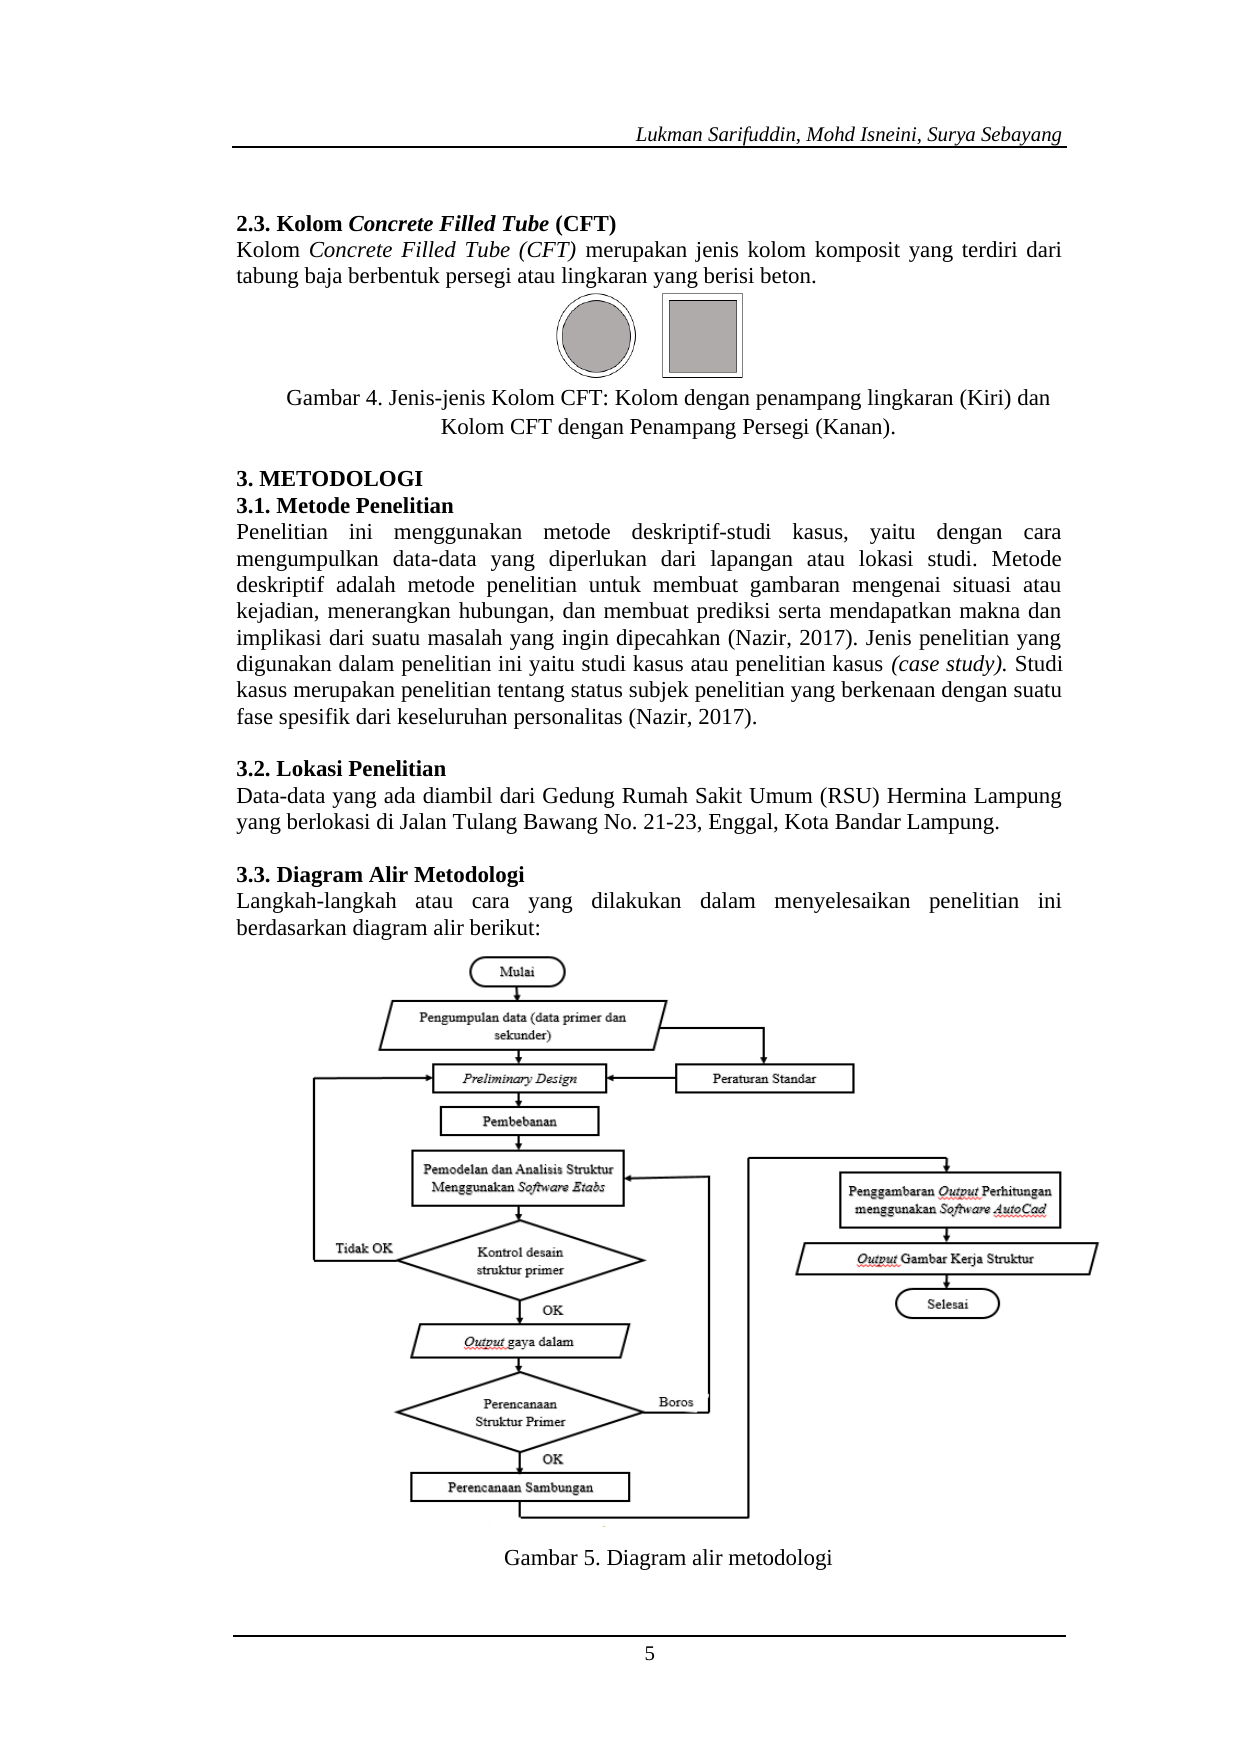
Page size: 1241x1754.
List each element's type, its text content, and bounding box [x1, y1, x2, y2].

list 2.3. Kolom Concrete Filled Tube (CFT) [236, 209, 1063, 236]
list 3.1. Metode Penelitian [236, 492, 1063, 518]
picture [302, 949, 1103, 1527]
list Gambar 4. Jenis-jenis Kolom CFT: Kolom dengan penampang lingkaran (Kiri) dan Kolom CFT dengan Penampang Persegi (Kanan). [236, 289, 1063, 439]
list 3.3. Diagram Alir Metodologi [236, 861, 1063, 887]
list Gambar 5. Diagram alir metodologi [236, 1544, 1063, 1570]
list 3.2. Lokasi Penelitian [236, 755, 1063, 782]
list Kolom Concrete Filled Tube (CFT) merupakan jenis kolom komposit yang terdiri dari tabung baja berbentuk persegi atau lingkaran yang berisi beton. [236, 236, 1063, 289]
list 3. METODOLOGI [236, 466, 1063, 492]
picture [543, 288, 756, 384]
list Langkah-langkah atau cara yang dilakukan dalam menyelesaikan penelitian ini berdasarkan diagram alir berikut: [236, 887, 1063, 940]
list Data-data yang ada diambil dari Gedung Rumah Sakit Umum (RSU) Hermina Lampung yang berlokasi di Jalan Tulang Bawang No. 21-23, Enggal, Kota Bandar Lampung. [236, 782, 1063, 834]
list Penelitian ini menggunakan metode deskriptif-studi kasus, yaitu dengan cara mengumpulkan data-data yang diperlukan dari lapangan atau lokasi studi. Metode deskriptif adalah metode penelitian untuk membuat gambaran mengenai situasi atau kejadian, menerangkan hubungan, dan membuat prediksi serta mendapatkan makna dan implikasi dari suatu masalah yang ingin dipecahkan (Nazir, 2017). Jenis penelitian yang digunakan dalam penelitian ini yaitu studi kasus atau penelitian kasus (case study). Studi kasus merupakan penelitian tentang status subjek penelitian yang berkenaan dengan suatu fase spesifik dari keseluruhan personalitas (Nazir, 2017). [236, 518, 1063, 729]
